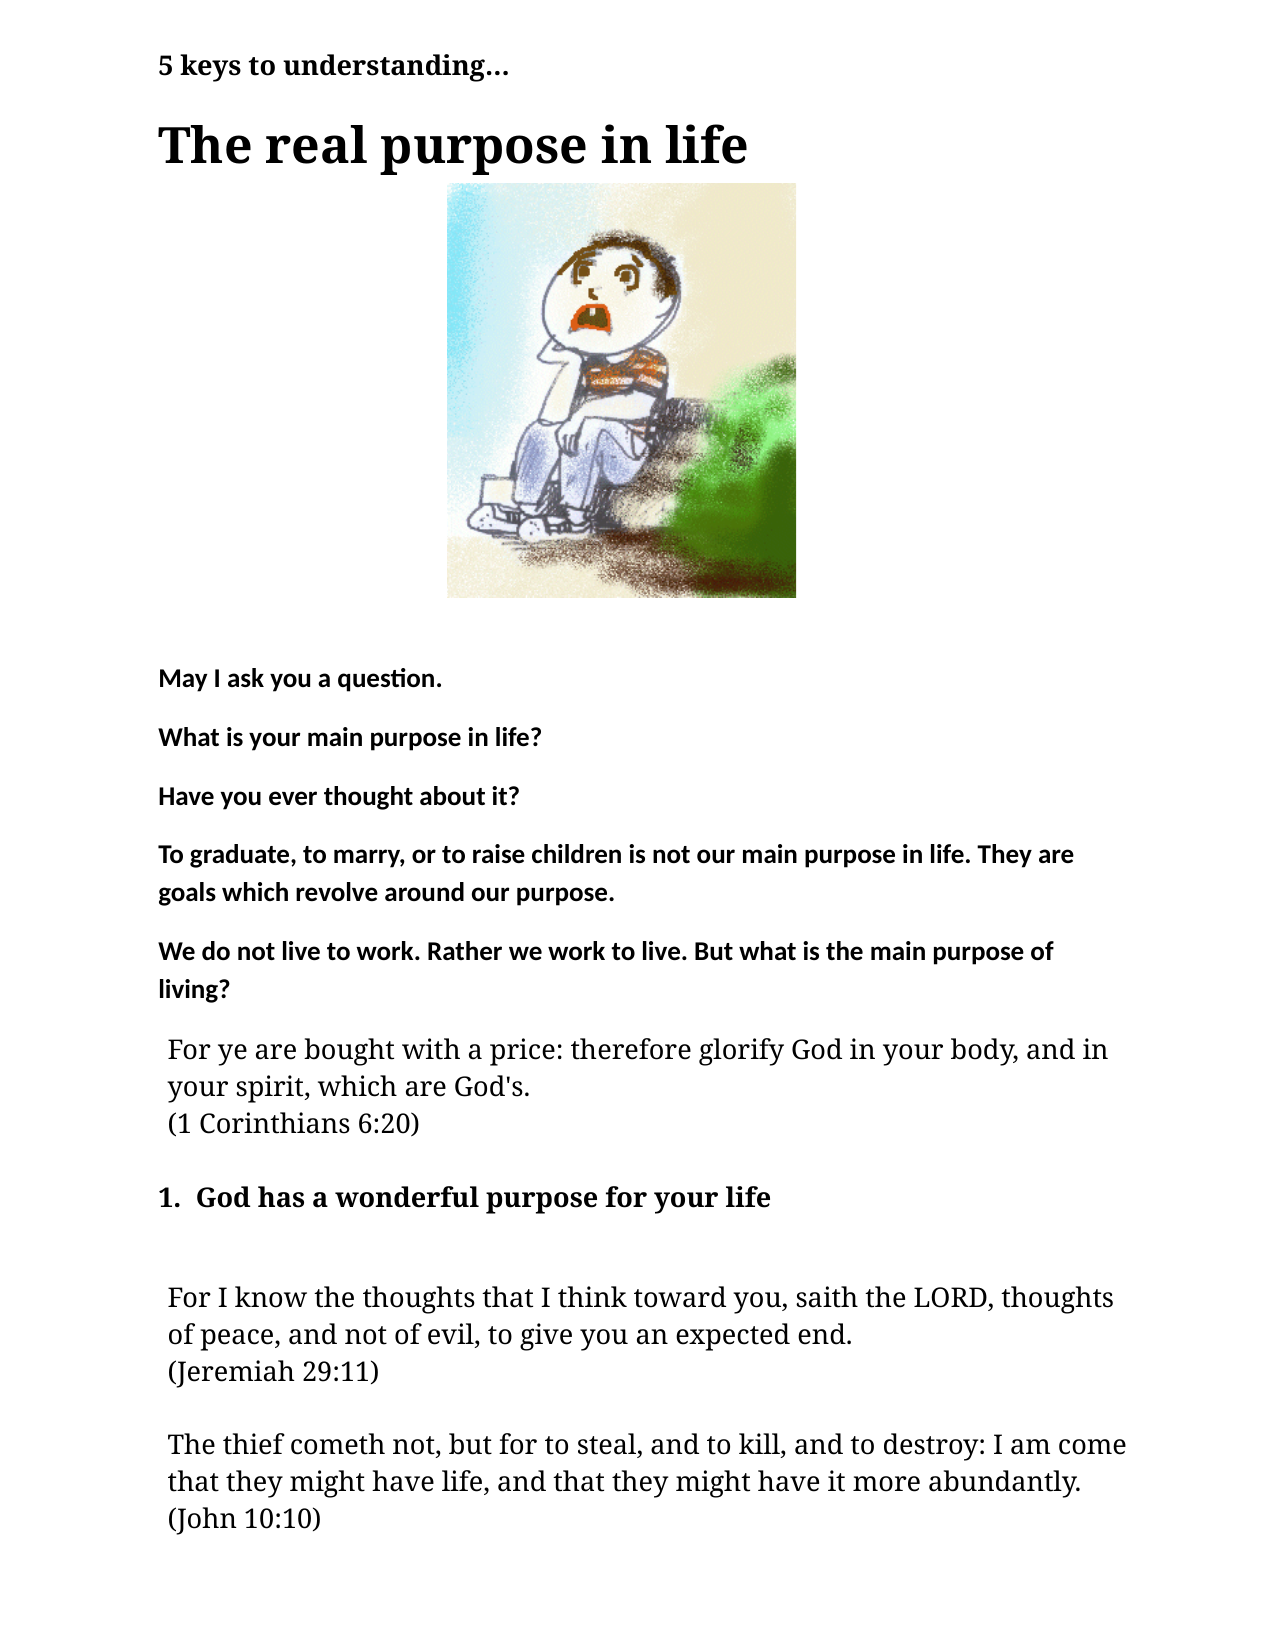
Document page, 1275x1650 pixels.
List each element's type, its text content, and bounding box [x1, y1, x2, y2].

text (John 10:10) [167, 1499, 1132, 1536]
text (Jeremiah 29:11) [167, 1352, 1132, 1389]
text We do not live to work. Rather we work to live. But what is the main purpose of living? [158, 934, 1132, 1005]
text To graduate, to marry, or to raise children is not our main purpose in life. They are goals which revolve around our purpose. [158, 837, 1132, 908]
picture [447, 183, 797, 598]
text Have you ever thought about it? [158, 779, 1132, 812]
text The thief cometh not, but for to steal, and to kill, and to destroy: I am come that they might have life, and that they might have it more abundantly. [167, 1426, 1132, 1499]
text May I ask you a question. [158, 661, 1132, 694]
text (1 Corinthians 6:20) [167, 1104, 1132, 1141]
text The real purpose in life [158, 110, 1132, 178]
text 5 keys to understanding… [158, 47, 1132, 84]
list God has a wonderful purpose for your life [158, 1178, 1132, 1215]
text For I know the thoughts that I think toward you, saith the LORD, thoughts of peace, and not of evil, to give you an expected end. [167, 1278, 1132, 1352]
text For ye are bought with a price: therefore glorify God in your body, and in your spirit, which are God's. [167, 1031, 1132, 1104]
text What is your main purpose in life? [158, 720, 1132, 753]
